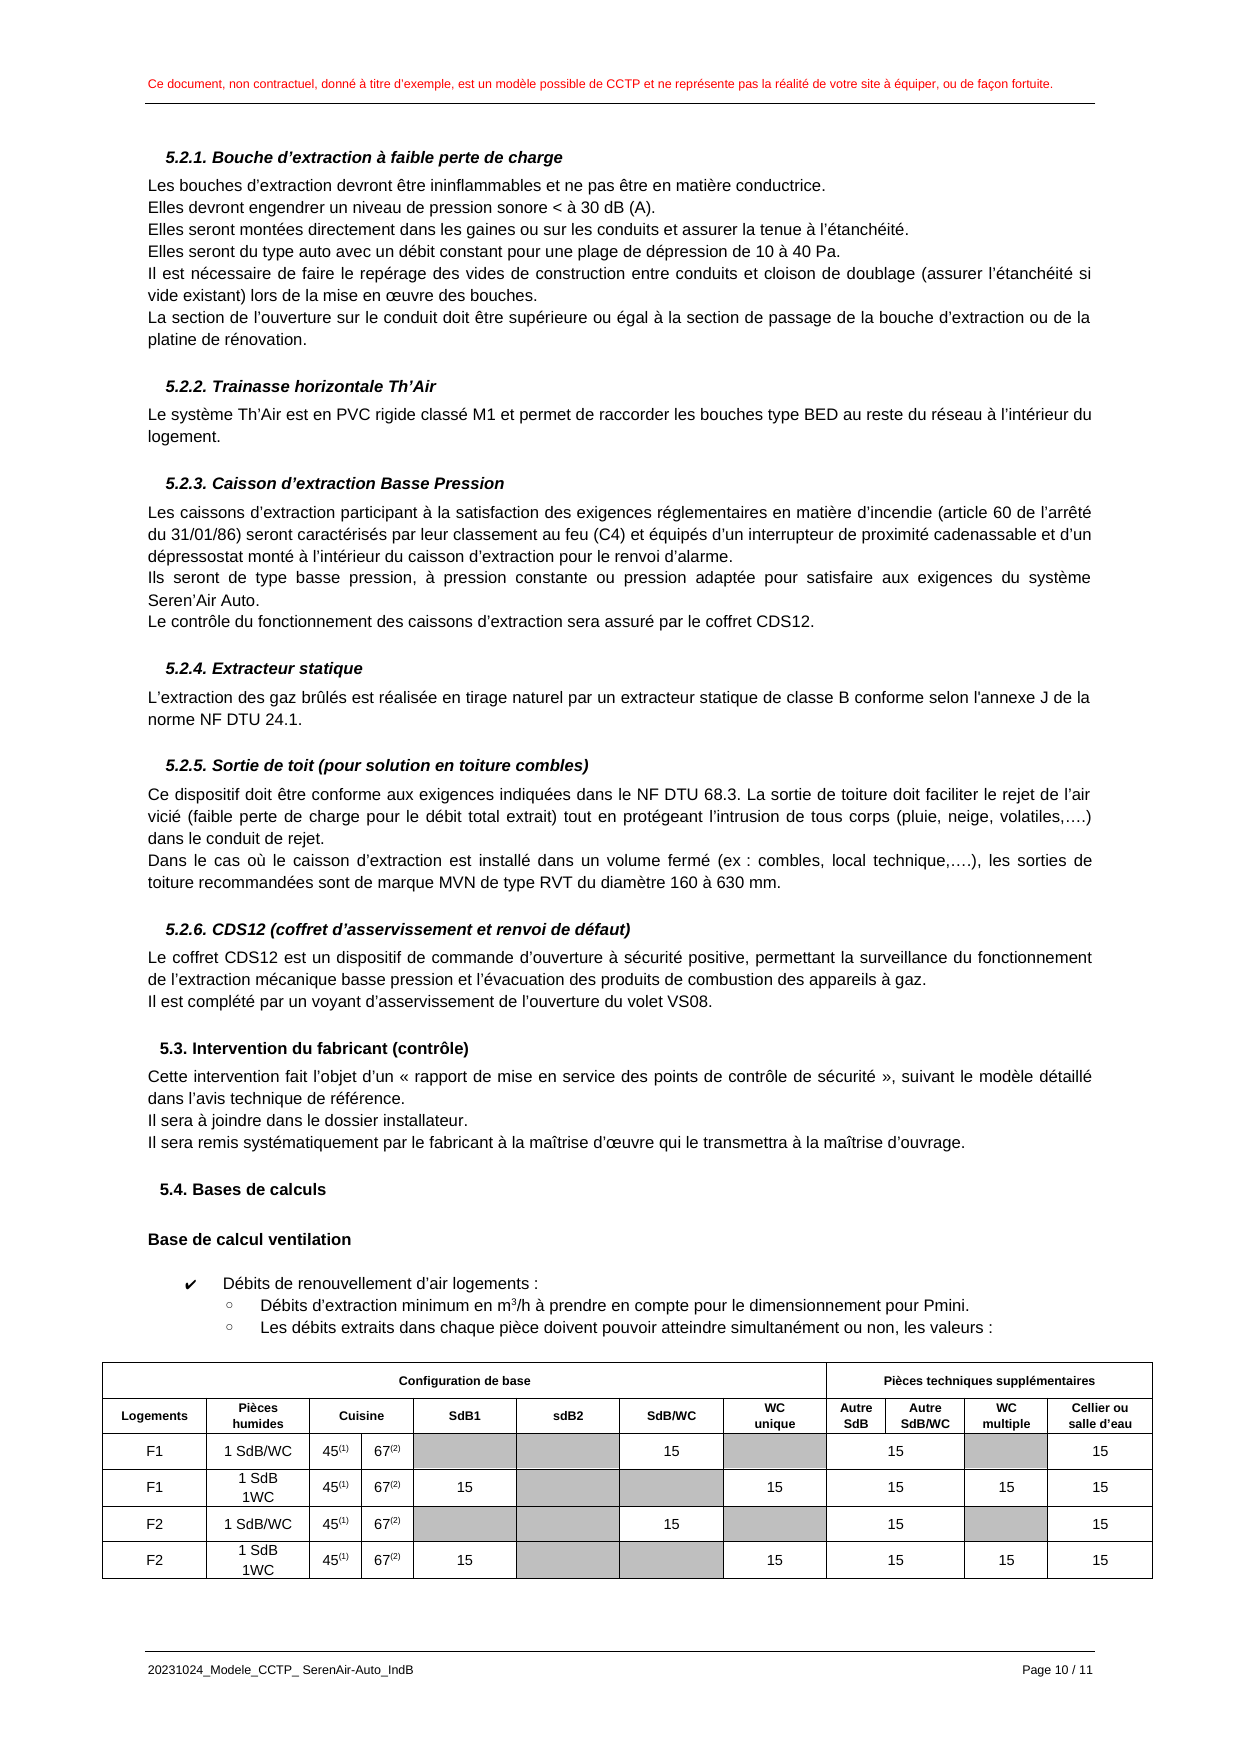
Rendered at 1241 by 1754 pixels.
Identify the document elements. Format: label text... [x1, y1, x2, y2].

subtitle Trainasse horizontale Th’Air [165, 377, 1092, 396]
table_cell 15 [1048, 1542, 1152, 1578]
table_cell [517, 1470, 619, 1506]
table_cell [965, 1434, 1047, 1468]
table_cell Autre SdB [827, 1399, 885, 1433]
table_cell [414, 1507, 516, 1541]
table_cell 15 [1048, 1470, 1152, 1506]
table_cell 15 [1048, 1434, 1152, 1468]
subtitle Bases de calculs [159, 1180, 1092, 1199]
subtitle Sortie de toit (pour solution en toiture combles) [165, 756, 1092, 775]
table_cell Pièces humides [207, 1399, 309, 1433]
table_header Pièces techniques supplémentaires [827, 1363, 1152, 1398]
table_cell WC unique [724, 1399, 826, 1433]
text Base de calcul ventilation [148, 1230, 1092, 1249]
table_cell 15 [965, 1542, 1047, 1578]
table_cell [724, 1507, 826, 1541]
table_cell Cellier ou salle d’eau [1048, 1399, 1152, 1433]
table_cell 45(1) [310, 1470, 361, 1506]
table_cell 15 [414, 1470, 516, 1506]
table_cell 1 SdB/WC [207, 1434, 309, 1468]
table_cell 1 SdB 1WC [207, 1542, 309, 1578]
text Il est complété par un voyant d’asservissement de l’ouverture du volet VS08. [148, 992, 1092, 1011]
table_cell 15 [827, 1507, 964, 1541]
table_cell 15 [965, 1470, 1047, 1506]
table_cell 45(1) [310, 1434, 361, 1468]
table_cell 15 [414, 1542, 516, 1578]
table_cell [620, 1542, 723, 1578]
text L’extraction des gaz brûlés est réalisée en tirage naturel par un extracteur statique de classe B conforme selon l'annexe J de la norme NF DTU 24.1. [148, 687, 1092, 729]
table_cell F2 [103, 1507, 206, 1541]
table_cell sdB2 [517, 1399, 619, 1433]
text Il sera remis systématiquement par le fabricant à la maîtrise d’œuvre qui le transmettra à la maîtrise d’ouvrage. [148, 1133, 1092, 1152]
subtitle CDS12 (coffret d’asservissement et renvoi de défaut) [165, 919, 1092, 938]
table_cell 45(1) [310, 1507, 361, 1541]
table_cell Logements [103, 1399, 206, 1433]
table_header Configuration de base [103, 1363, 826, 1398]
table_cell F2 [103, 1542, 206, 1578]
table_cell 15 [724, 1542, 826, 1578]
text Ce dispositif doit être conforme aux exigences indiquées dans le NF DTU 68.3. La sortie de toiture doit faciliter le rejet de l’air vicié (faible perte de charge pour le débit total extrait) tout en protégeant l’intrusion de tous corps (pluie, neige, volatiles,….) dans le conduit de rejet. [148, 785, 1092, 848]
text Le coffret CDS12 est un dispositif de commande d’ouverture à sécurité positive, permettant la surveillance du fonctionnement de l’extraction mécanique basse pression et l’évacuation des produits de combustion des appareils à gaz. [148, 948, 1092, 989]
table_cell 15 [827, 1542, 964, 1578]
table_cell 15 [827, 1434, 964, 1468]
subtitle Intervention du fabricant (contrôle) [159, 1038, 1092, 1058]
table_cell 1 SdB/WC [207, 1507, 309, 1541]
text Elles devront engendrer un niveau de pression sonore < à 30 dB (A). [148, 198, 1092, 217]
table_cell 67(2) [362, 1434, 413, 1468]
table_cell 67(2) [362, 1542, 413, 1578]
table_cell SdB/WC [620, 1399, 723, 1433]
text Ils seront de type basse pression, à pression constante ou pression adaptée pour satisfaire aux exigences du système Seren’Air Auto. [148, 568, 1092, 609]
text Elles seront du type auto avec un débit constant pour une plage de dépression de 10 à 40 Pa. [148, 242, 1092, 261]
table_cell 15 [1048, 1507, 1152, 1541]
table_cell F1 [103, 1470, 206, 1506]
table_cell WC multiple [965, 1399, 1047, 1433]
table_cell F1 [103, 1434, 206, 1468]
table_cell 15 [620, 1434, 723, 1468]
table_cell SdB1 [414, 1399, 516, 1433]
table_cell Cuisine [310, 1399, 413, 1433]
text Elles seront montées directement dans les gaines ou sur les conduits et assurer la tenue à l’étanchéité. [148, 220, 1092, 239]
table_cell 45(1) [310, 1542, 361, 1578]
table_cell Autre SdB/WC [886, 1399, 964, 1433]
text Cette intervention fait l’objet d’un « rapport de mise en service des points de contrôle de sécurité », suivant le modèle détaillé dans l’avis technique de référence. [148, 1067, 1092, 1108]
list Débits d’extraction minimum en m3/h à prendre en compte pour le dimensionnement pour Pmini. [223, 1296, 1092, 1315]
list Débits de renouvellement d’air logements : [185, 1274, 1092, 1293]
table_cell 15 [620, 1507, 723, 1541]
text Dans le cas où le caisson d’extraction est installé dans un volume fermé (ex : combles, local technique,….), les sorties de toiture recommandées sont de marque MVN de type RVT du diamètre 160 à 630 mm. [148, 851, 1092, 892]
table_cell [517, 1434, 619, 1468]
table_cell [724, 1434, 826, 1468]
text La section de l’ouverture sur le conduit doit être supérieure ou égal à la section de passage de la bouche d’extraction ou de la platine de rénovation. [148, 308, 1092, 349]
list Les débits extraits dans chaque pièce doivent pouvoir atteindre simultanément ou non, les valeurs : [223, 1318, 1092, 1337]
table_cell 15 [827, 1470, 964, 1506]
text Les bouches d’extraction devront être ininflammables et ne pas être en matière conductrice. [148, 176, 1092, 195]
table_cell 67(2) [362, 1507, 413, 1541]
table_cell 1 SdB 1WC [207, 1470, 309, 1506]
text Le système Th’Air est en PVC rigide classé M1 et permet de raccorder les bouches type BED au reste du réseau à l’intérieur du logement. [148, 405, 1092, 446]
table_cell [620, 1470, 723, 1506]
table_cell [517, 1507, 619, 1541]
text Il sera à joindre dans le dossier installateur. [148, 1111, 1092, 1130]
subtitle Extracteur statique [165, 659, 1092, 678]
subtitle Bouche d’extraction à faible perte de charge [165, 148, 1092, 167]
text Il est nécessaire de faire le repérage des vides de construction entre conduits et cloison de doublage (assurer l’étanchéité si vide existant) lors de la mise en œuvre des bouches. [148, 264, 1092, 305]
table_cell 15 [724, 1470, 826, 1506]
text Le contrôle du fonctionnement des caissons d’extraction sera assuré par le coffret CDS12. [148, 612, 1092, 631]
subtitle Caisson d’extraction Basse Pression [165, 474, 1092, 493]
table_cell [517, 1542, 619, 1578]
text Les caissons d’extraction participant à la satisfaction des exigences réglementaires en matière d’incendie (article 60 de l’arrêté du 31/01/86) seront caractérisés par leur classement au feu (C4) et équipés d’un interrupteur de proximité cadenassable et d’un dépressostat monté à l’intérieur du caisson d’extraction pour le renvoi d’alarme. [148, 502, 1092, 566]
table_cell 67(2) [362, 1470, 413, 1506]
table_cell [965, 1507, 1047, 1541]
table_cell [414, 1434, 516, 1468]
